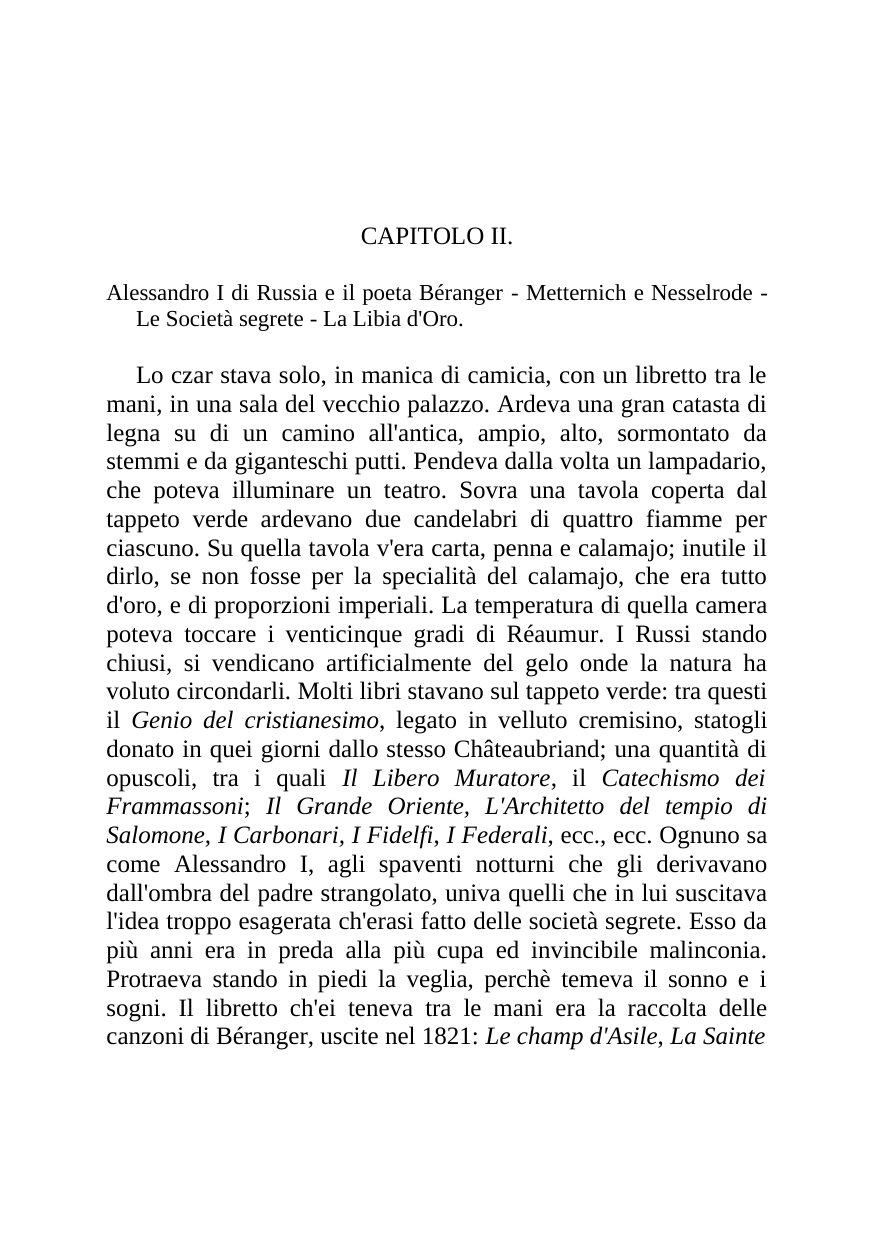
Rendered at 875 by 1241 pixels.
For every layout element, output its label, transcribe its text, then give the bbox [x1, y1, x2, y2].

text CAPITOLO II. [106, 221, 768, 250]
text Lo czar stava solo, in manica di camicia, con un libretto tra le mani, in una sala del vecchio palazzo. Ardeva una gran catasta di legna su di un camino all'antica, ampio, alto, sormontato da stemmi e da giganteschi putti. Pendeva dalla volta un lampadario, che poteva illuminare un teatro. Sovra una tavola coperta dal tappeto verde ardevano due candelabri di quattro fiamme per ciascuno. Su quella tavola v'era carta, penna e calamajo; inutile il dirlo, se non fosse per la specialità del calamajo, che era tutto d'oro, e di proporzioni imperiali. La temperatura di quella camera poteva toccare i venticinque gradi di Réaumur. I Russi stando chiusi, si vendicano artificialmente del gelo onde la natura ha voluto circondarli. Molti libri stavano sul tappeto verde: tra questi il Genio del cristianesimo, legato in velluto cremisino, statogli donato in quei giorni dallo stesso Châteaubriand; una quantità di opuscoli, tra i quali Il Libero Muratore, il Catechismo dei Frammassoni; Il Grande Oriente, L'Architetto del tempio di Salomone, I Carbonari, I Fidelfi, I Federali, ecc., ecc. Ognuno sa come Alessandro I, agli spaventi notturni che gli derivavano dall'ombra del padre strangolato, univa quelli che in lui suscitava l'idea troppo esagerata ch'erasi fatto delle società segrete. Esso da più anni era in preda alla più cupa ed invincibile malinconia. Protraeva stando in piedi la veglia, perchè temeva il sonno e i sogni. Il libretto ch'ei teneva tra le mani era la raccolta delle canzoni di Béranger, uscite nel 1821: Le champ d'Asile, La Sainte [106, 360, 768, 1050]
text Alessandro I di Russia e il poeta Béranger - Metternich e Nesselrode - Le Società segrete - La Libia d'Oro. [106, 279, 768, 331]
